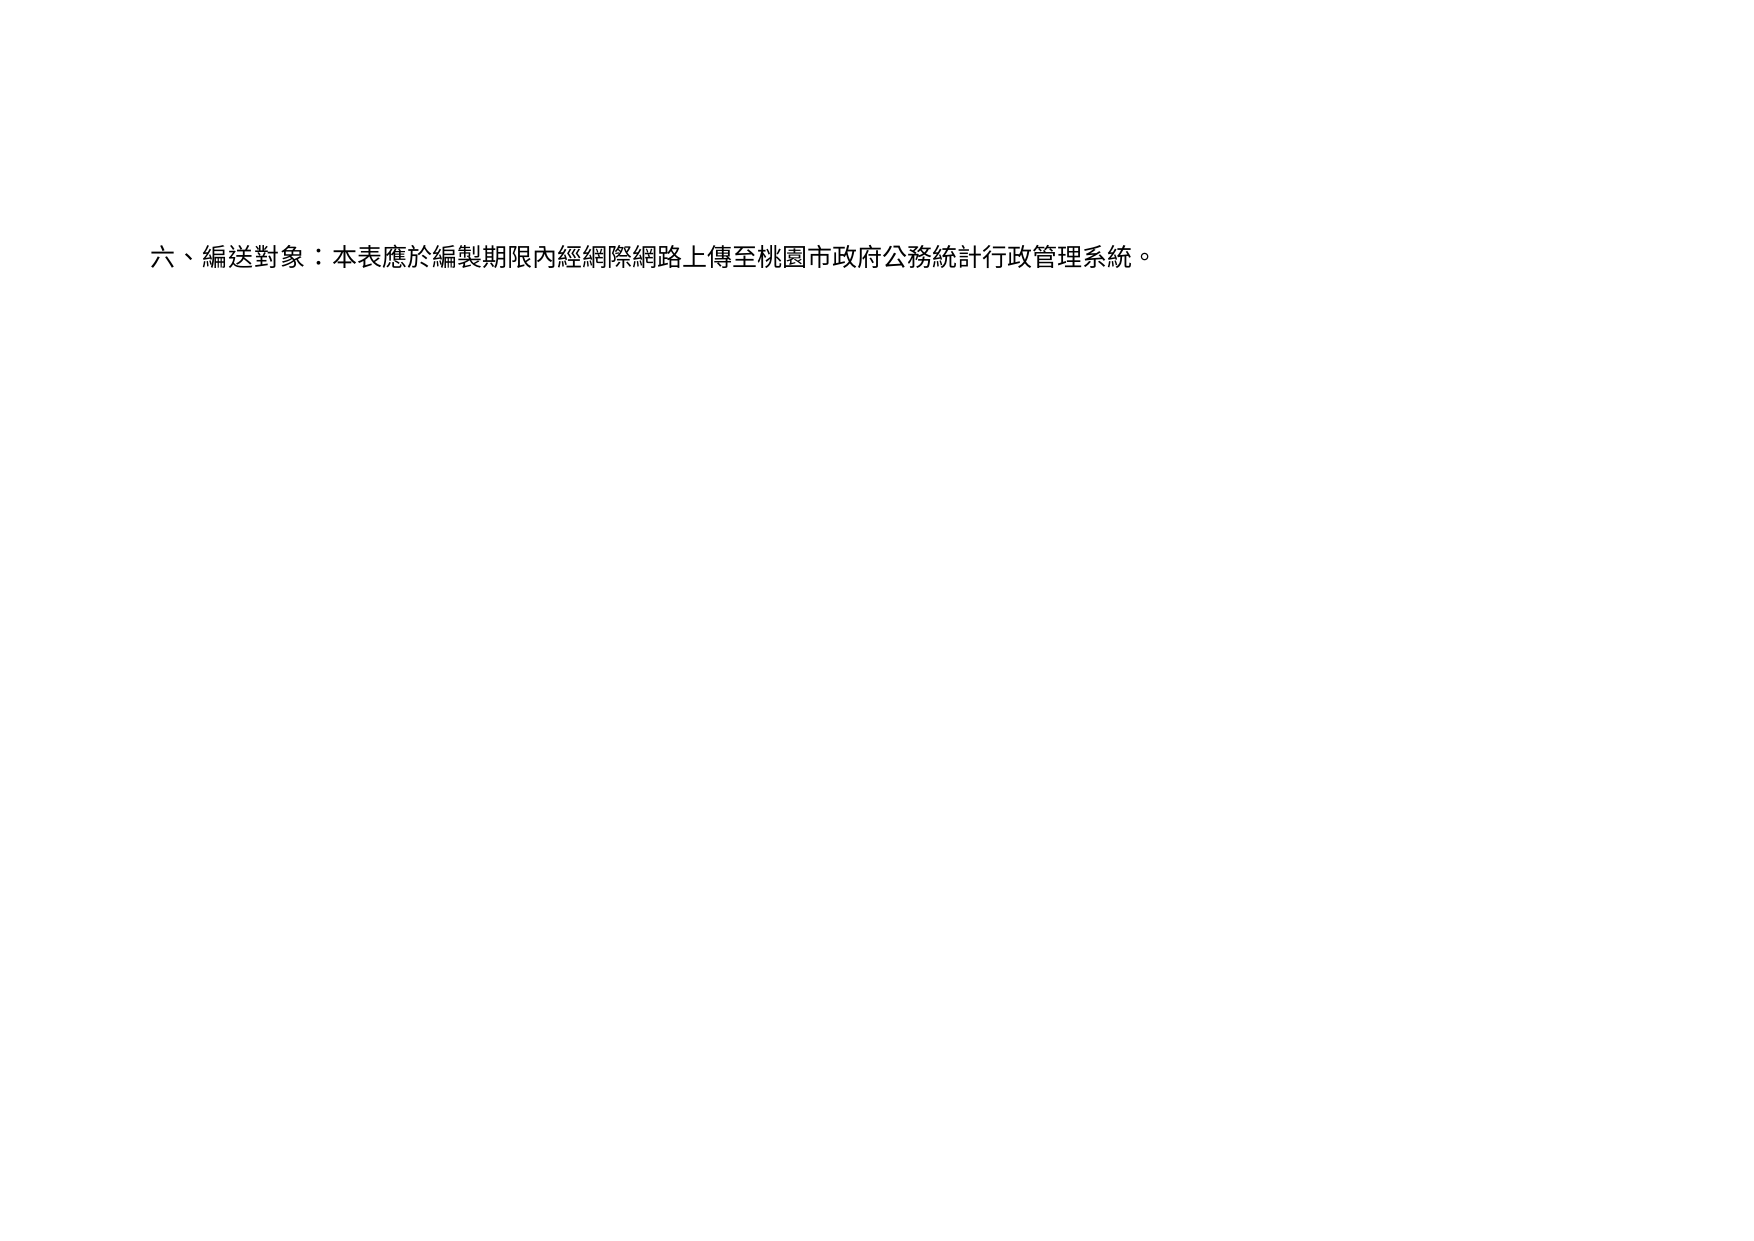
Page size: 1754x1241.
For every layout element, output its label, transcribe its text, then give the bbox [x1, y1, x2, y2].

text 六、編送對象：本表應於編製期限內經網際網路上傳至桃園市政府公務統計行政管理系統。 [150, 214, 1604, 276]
